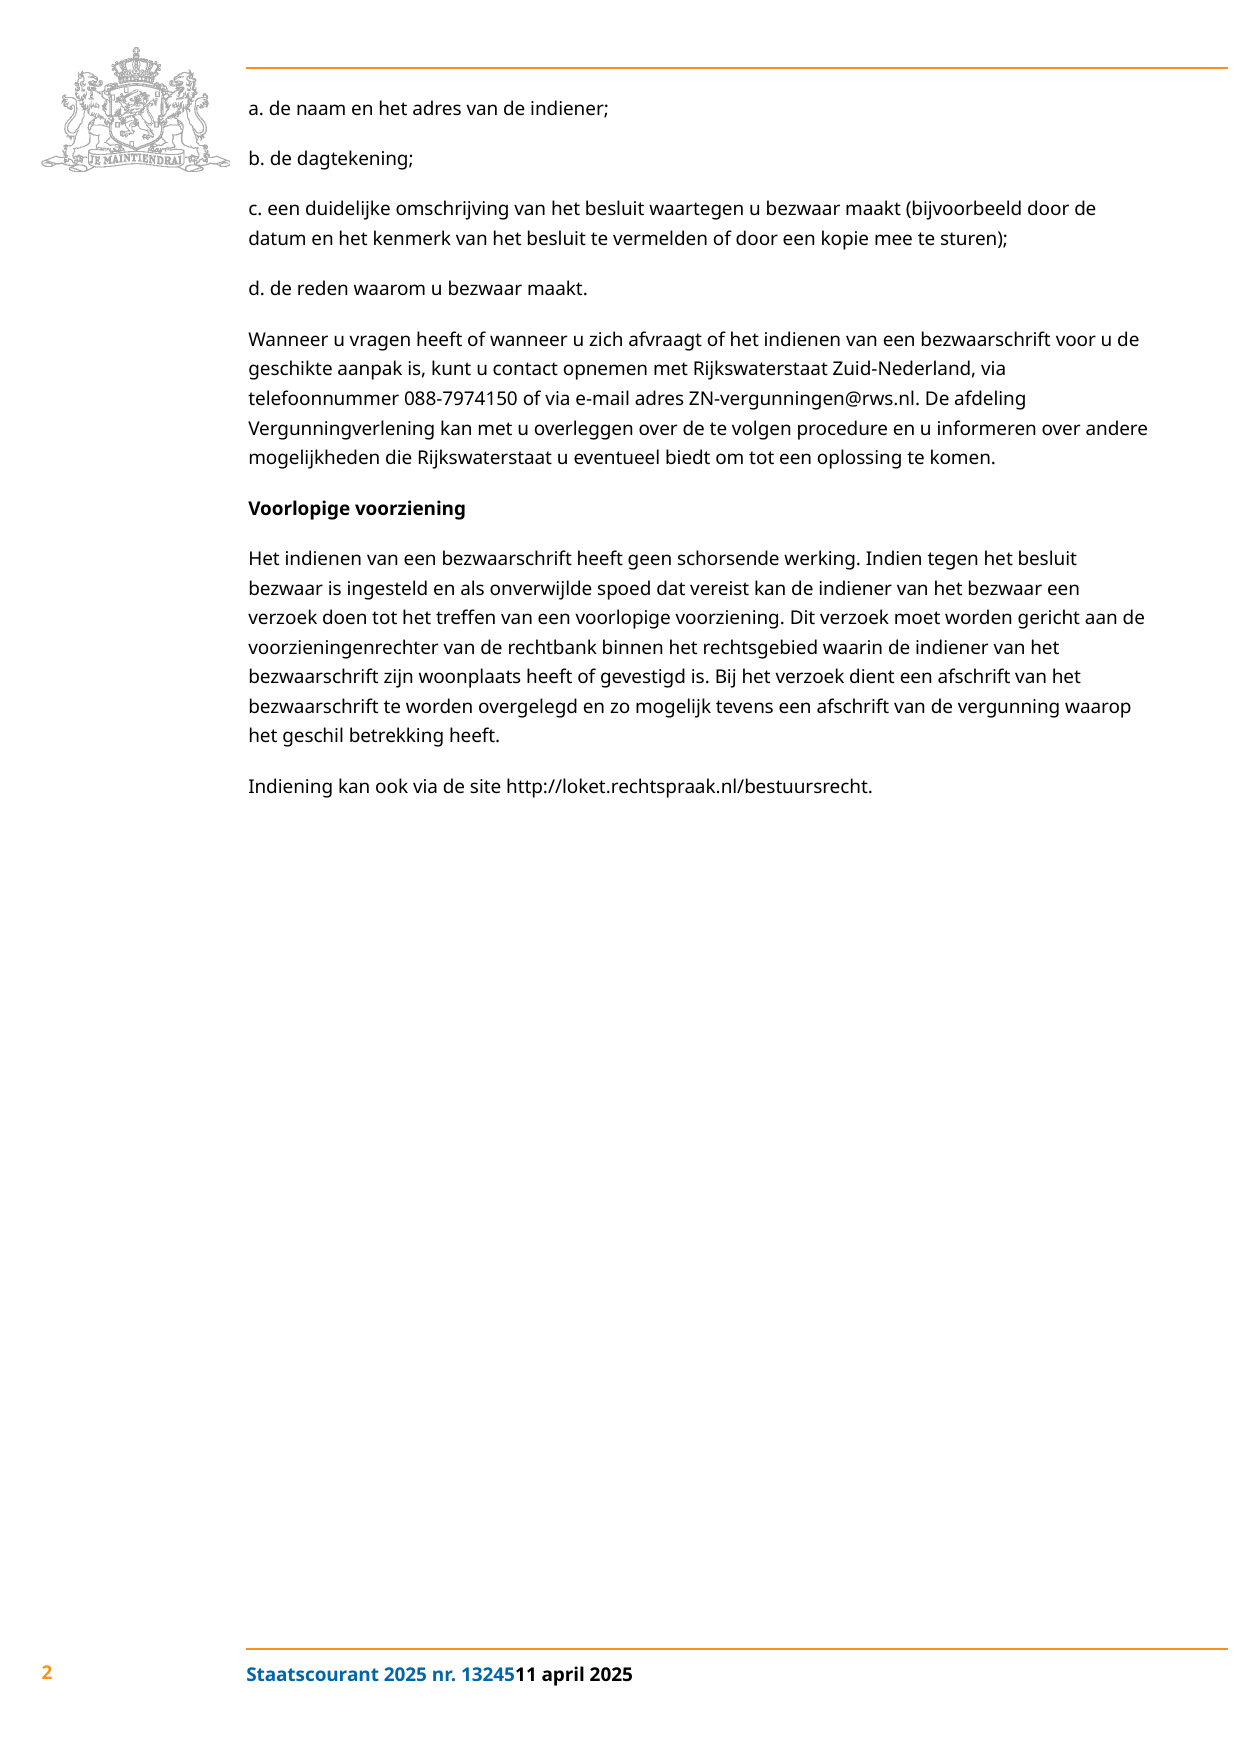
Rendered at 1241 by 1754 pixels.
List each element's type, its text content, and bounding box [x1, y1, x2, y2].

text Voorlopige voorziening [248, 495, 1152, 521]
text Indiening kan ook via de site http://loket.rechtspraak.nl/bestuursrecht. [248, 773, 1152, 799]
text Wanneer u vragen heeft of wanneer u zich afvraagt of het indienen van een bezwaarschrift voor u de geschikte aanpak is, kunt u contact opnemen met Rijkswaterstaat Zuid-Nederland, via telefoonnummer 088-7974150 of via e-mail adres ZN-vergunningen@rws.nl. De afdeling Vergunningverlening kan met u overleggen over de te volgen procedure en u informeren over andere mogelijkheden die Rijkswaterstaat u eventueel biedt om tot een oplossing te komen. [248, 326, 1152, 470]
text d. de reden waarom u bezwaar maakt. [248, 276, 1152, 301]
text c. een duidelijke omschrijving van het besluit waartegen u bezwaar maakt (bijvoorbeeld door de datum en het kenmerk van het besluit te vermelden of door een kopie mee te sturen); [248, 196, 1152, 251]
picture [41, 47, 231, 172]
text Het indienen van een bezwaarschrift heeft geen schorsende werking. Indien tegen het besluit bezwaar is ingesteld en als onverwijlde spoed dat vereist kan de indiener van het bezwaar een verzoek doen tot het treffen van een voorlopige voorziening. Dit verzoek moet worden gericht aan de voorzieningenrechter van de rechtbank binnen het rechtsgebied waarin de indiener van het bezwaarschrift zijn woonplaats heeft of gevestigd is. Bij het verzoek dient een afschrift van het bezwaarschrift te worden overgelegd en zo mogelijk tevens een afschrift van de vergunning waarop het geschil betrekking heeft. [248, 545, 1152, 748]
text b. de dagtekening; [248, 145, 1152, 171]
text a. de naam en het adres van de indiener; [248, 95, 1152, 121]
